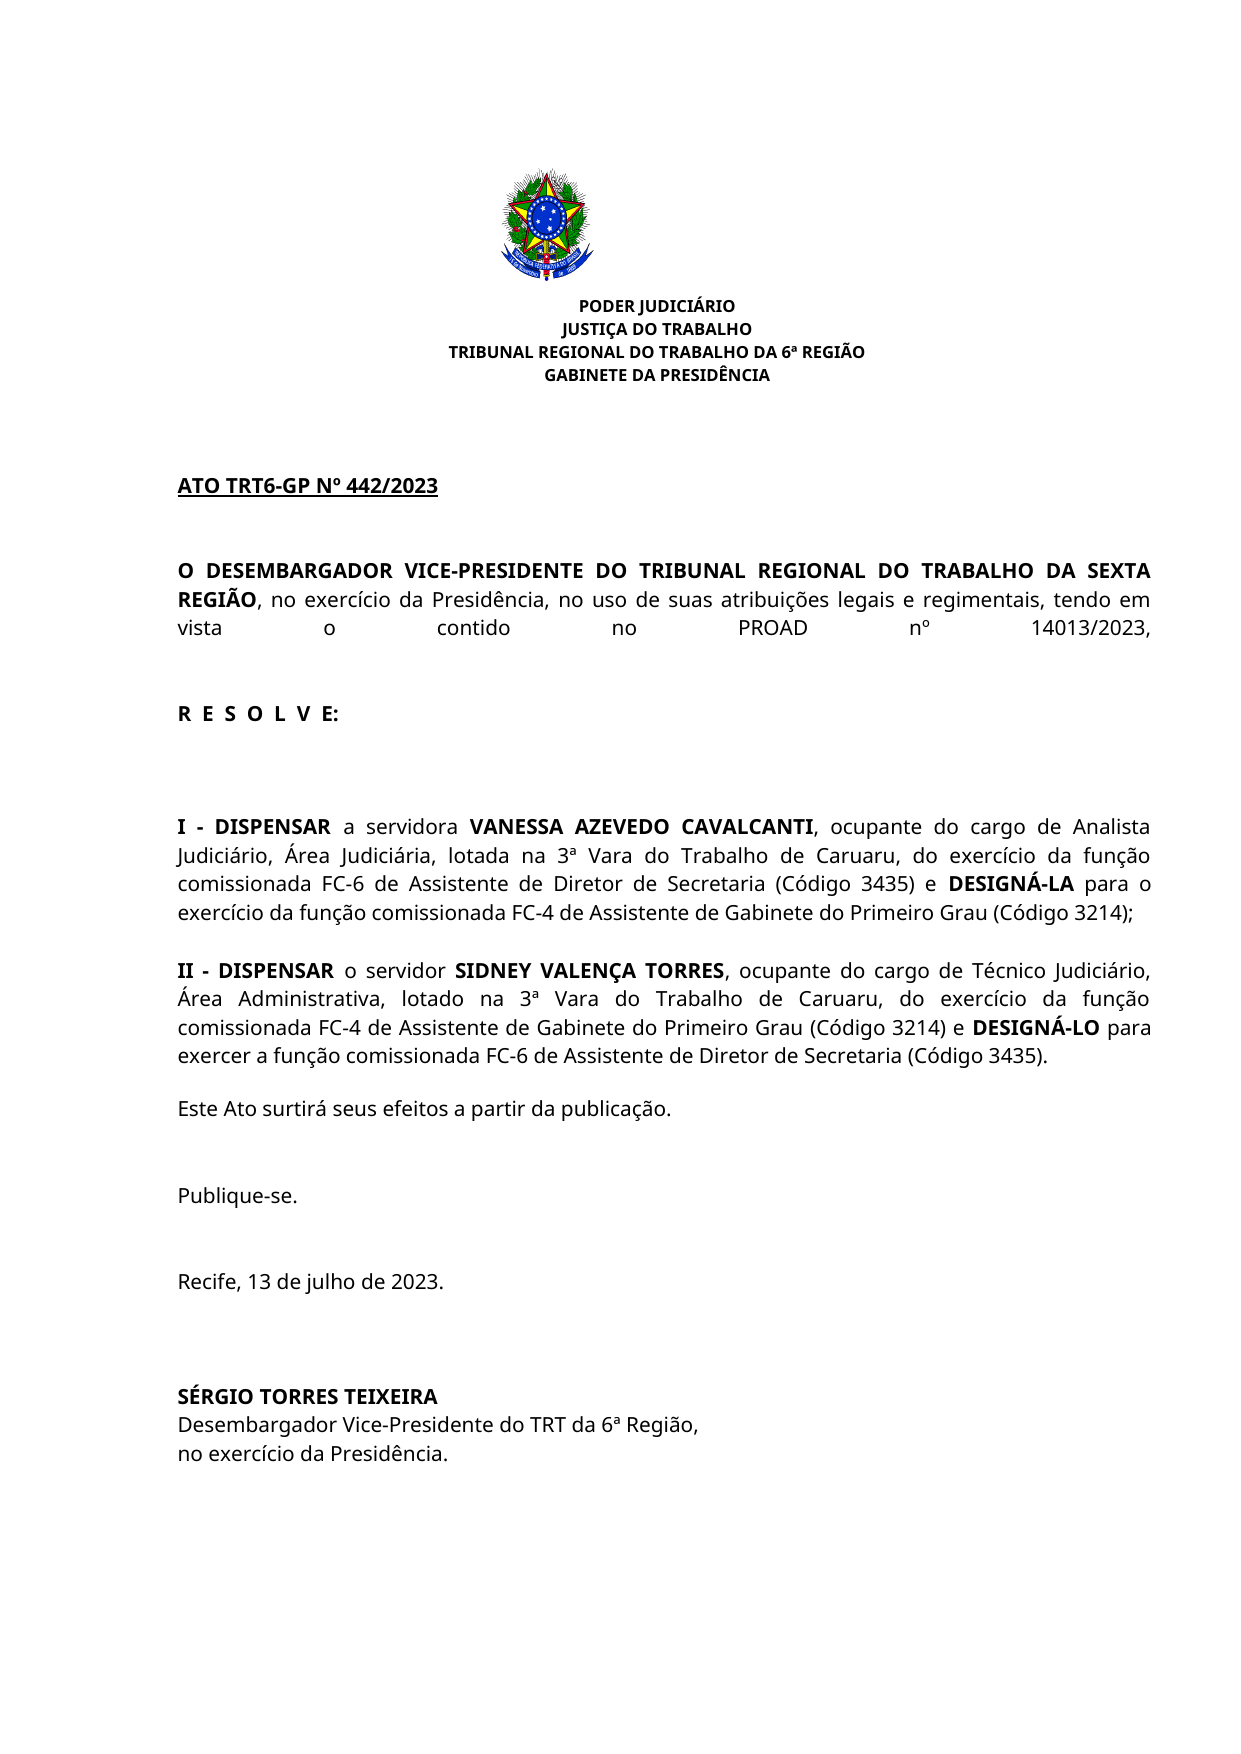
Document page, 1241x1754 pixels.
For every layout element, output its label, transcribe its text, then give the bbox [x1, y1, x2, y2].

text PODER JUDICIÁRIO [177, 295, 1137, 318]
text SÉRGIO TORRES TEIXEIRA Desembargador Vice-Presidente do TRT da 6ª Região, [177, 1325, 1152, 1439]
text JUSTIÇA DO TRABALHO [177, 318, 1137, 341]
text I - DISPENSAR a servidora VANESSA AZEVEDO CAVALCANTI, ocupante do cargo de Analista Judiciário, Área Judiciária, lotada na 3ª Vara do Trabalho de Caruaru, do exercício da função comissionada FC-6 de Assistente de Diretor de Secretaria (Código 3435) e DESIGNÁ-LA para o exercício da função comissionada FC-4 de Assistente de Gabinete do Primeiro Grau (Código 3214); [177, 812, 1152, 926]
picture [496, 165, 596, 283]
text II - DISPENSAR o servidor SIDNEY VALENÇA TORRES, ocupante do cargo de Técnico Judiciário, Área Administrativa, lotado na 3ª Vara do Trabalho de Caruaru, do exercício da função comissionada FC-4 de Assistente de Gabinete do Primeiro Grau (Código 3214) e DESIGNÁ-LO para exercer a função comissionada FC-6 de Assistente de Diretor de Secretaria (Código 3435). [177, 956, 1152, 1069]
text ATO TRT6-GP Nº 442/2023 [177, 471, 1152, 500]
text no exercício da Presidência. [177, 1439, 1152, 1579]
text Recife, 13 de julho de 2023. [177, 1239, 1152, 1296]
text GABINETE DA PRESIDÊNCIA [177, 363, 1137, 386]
text Publique-se. [177, 1152, 1152, 1209]
text TRIBUNAL REGIONAL DO TRABALHO DA 6ª REGIÃO [177, 341, 1137, 363]
text O DESEMBARGADOR VICE-PRESIDENTE DO TRIBUNAL REGIONAL DO TRABALHO DA SEXTA REGIÃO, no exercício da Presidência, no uso de suas atribuições legais e regimentais, tendo em vista o contido no PROAD nº 14013/2023, R E S O L V E: [177, 500, 1152, 727]
text Este Ato surtirá seus efeitos a partir da publicação. [177, 1094, 1152, 1123]
